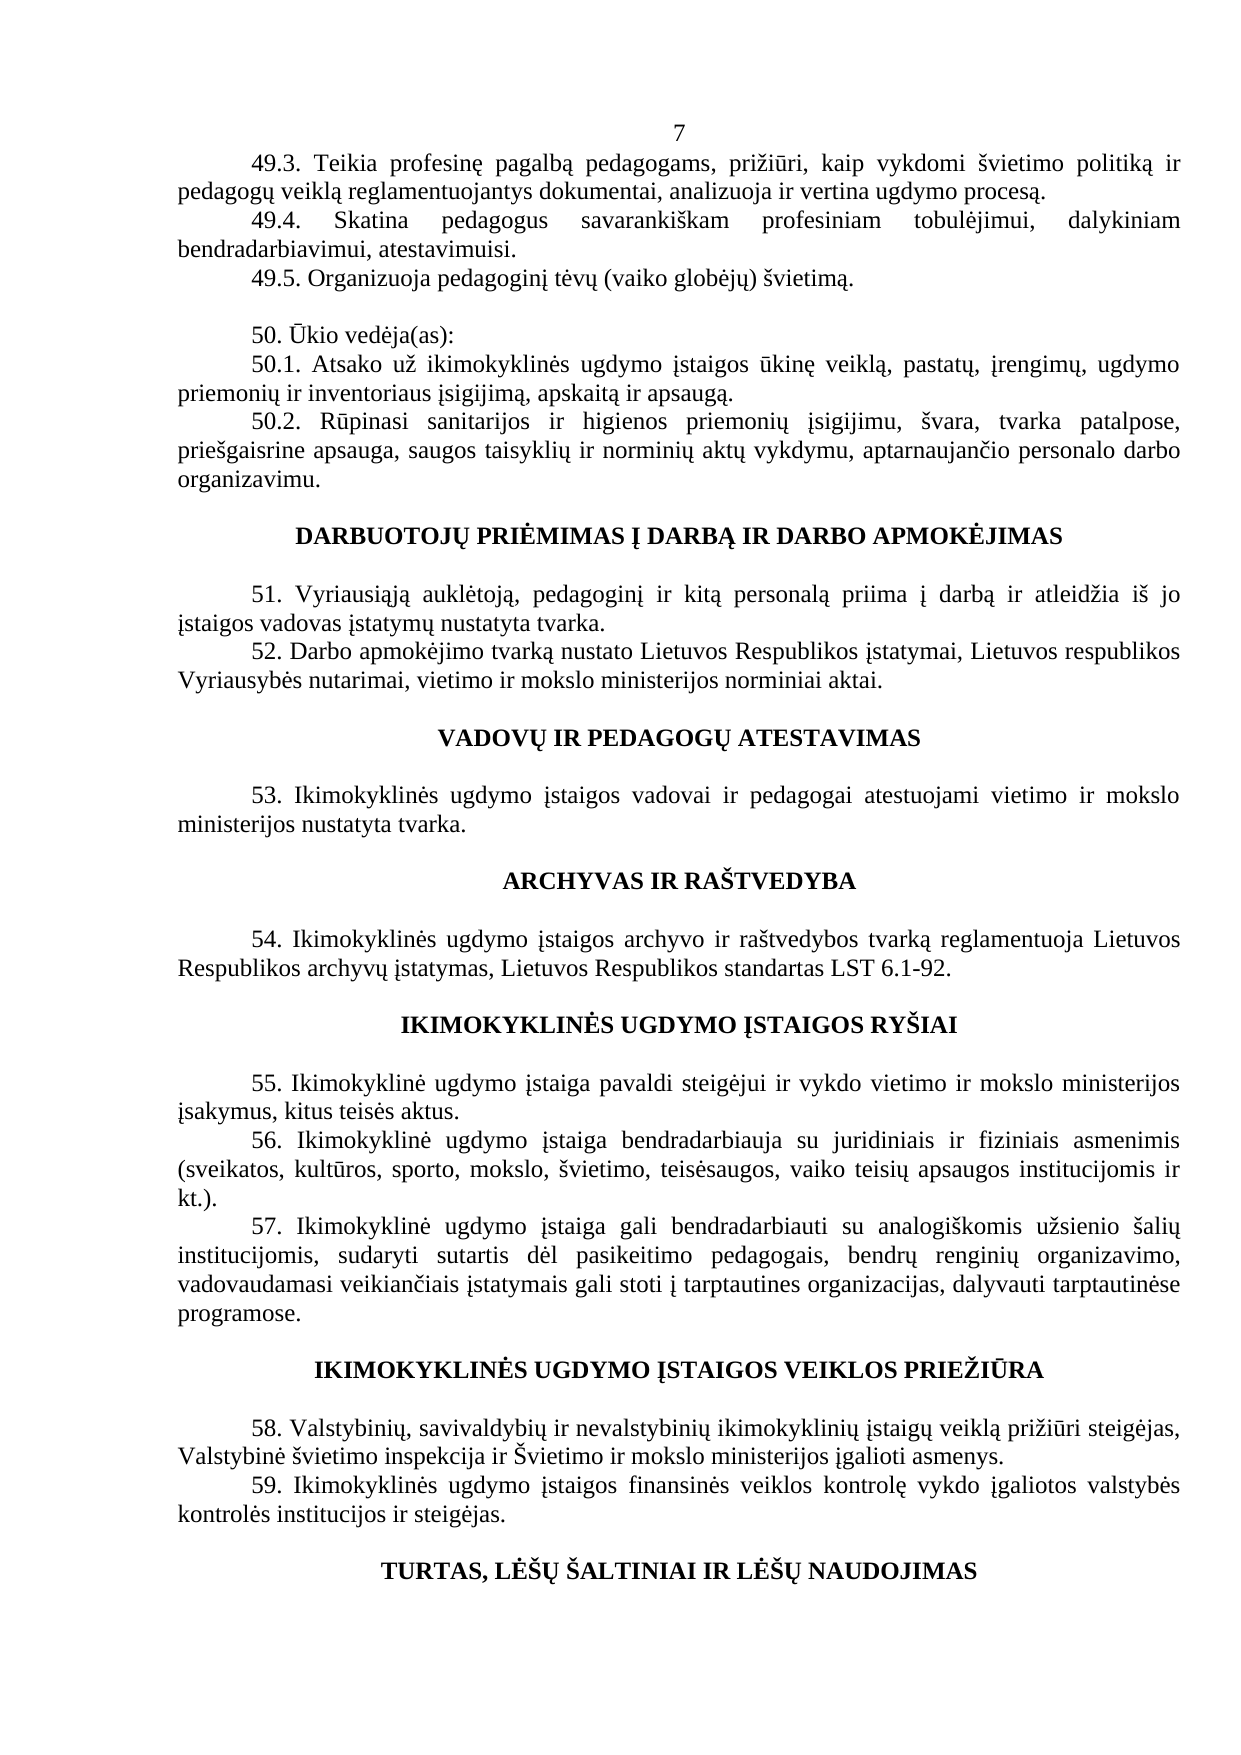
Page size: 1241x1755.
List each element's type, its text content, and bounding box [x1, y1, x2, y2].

text 50. Ūkio vedėja(as): [177, 320, 1181, 349]
text Archyvas ir raštvedyba [177, 866, 1181, 895]
text 51. Vyriausiąją auklėtoją, pedagoginį ir kitą personalą priima į darbą ir atleidžia iš jo įstaigos vadovas įstatymų nustatyta tvarka. [177, 579, 1181, 636]
text 49.3. Teikia profesinę pagalbą pedagogams, prižiūri, kaip vykdomi švietimo politiką ir pedagogų veiklą reglamentuojantys dokumentai, analizuoja ir vertina ugdymo procesą. [177, 148, 1181, 205]
text 52. Darbo apmokėjimo tvarką nustato Lietuvos Respublikos įstatymai, Lietuvos respublikos Vyriausybės nutarimai, vietimo ir mokslo ministerijos norminiai aktai. [177, 636, 1181, 694]
text 49.4. Skatina pedagogus savarankiškam profesiniam tobulėjimui, dalykiniam bendradarbiavimui, atestavimuisi. [177, 205, 1181, 263]
text 50.1. Atsako už ikimokyklinės ugdymo įstaigos ūkinę veiklą, pastatų, įrengimų, ugdymo priemonių ir inventoriaus įsigijimą, apskaitą ir apsaugą. [177, 349, 1181, 406]
text Turtas, lėšų šaltiniai ir lėšų naudojimas [177, 1556, 1181, 1585]
text Vadovų ir pedagogų atestavimas [177, 723, 1181, 751]
text 58. Valstybinių, savivaldybių ir nevalstybinių ikimokyklinių įstaigų veiklą prižiūri steigėjas, Valstybinė švietimo inspekcija ir Švietimo ir mokslo ministerijos įgalioti asmenys. [177, 1413, 1181, 1470]
text 54. Ikimokyklinės ugdymo įstaigos archyvo ir raštvedybos tvarką reglamentuoja Lietuvos Respublikos archyvų įstatymas, Lietuvos Respublikos standartas LST 6.1-92. [177, 924, 1181, 981]
text 57. Ikimokyklinė ugdymo įstaiga gali bendradarbiauti su analogiškomis užsienio šalių institucijomis, sudaryti sutartis dėl pasikeitimo pedagogais, bendrų renginių organizavimo, vadovaudamasi veikiančiais įstatymais gali stoti į tarptautines organizacijas, dalyvauti tarptautinėse programose. [177, 1211, 1181, 1326]
text 49.5. Organizuoja pedagoginį tėvų (vaiko globėjų) švietimą. [177, 263, 1181, 291]
text 55. Ikimokyklinė ugdymo įstaiga pavaldi steigėjui ir vykdo vietimo ir mokslo ministerijos įsakymus, kitus teisės aktus. [177, 1068, 1181, 1125]
text 59. Ikimokyklinės ugdymo įstaigos finansinės veiklos kontrolę vykdo įgaliotos valstybės kontrolės institucijos ir steigėjas. [177, 1470, 1181, 1528]
text 53. Ikimokyklinės ugdymo įstaigos vadovai ir pedagogai atestuojami vietimo ir mokslo ministerijos nustatyta tvarka. [177, 780, 1181, 838]
text Ikimokyklinės ugdymo įstaigos veiklos priežiūra [177, 1355, 1181, 1384]
text 50.2. Rūpinasi sanitarijos ir higienos priemonių įsigijimu, švara, tvarka patalpose, priešgaisrine apsauga, saugos taisyklių ir norminių aktų vykdymu, aptarnaujančio personalo darbo organizavimu. [177, 406, 1181, 493]
text Darbuotojų priėmimas į darbą ir darbo apmokėjimas [177, 521, 1181, 550]
text 56. Ikimokyklinė ugdymo įstaiga bendradarbiauja su juridiniais ir fiziniais asmenimis (sveikatos, kultūros, sporto, mokslo, švietimo, teisėsaugos, vaiko teisių apsaugos institucijomis ir kt.). [177, 1125, 1181, 1211]
text Ikimokyklinės ugdymo įstaigos ryšiai [177, 1010, 1181, 1039]
